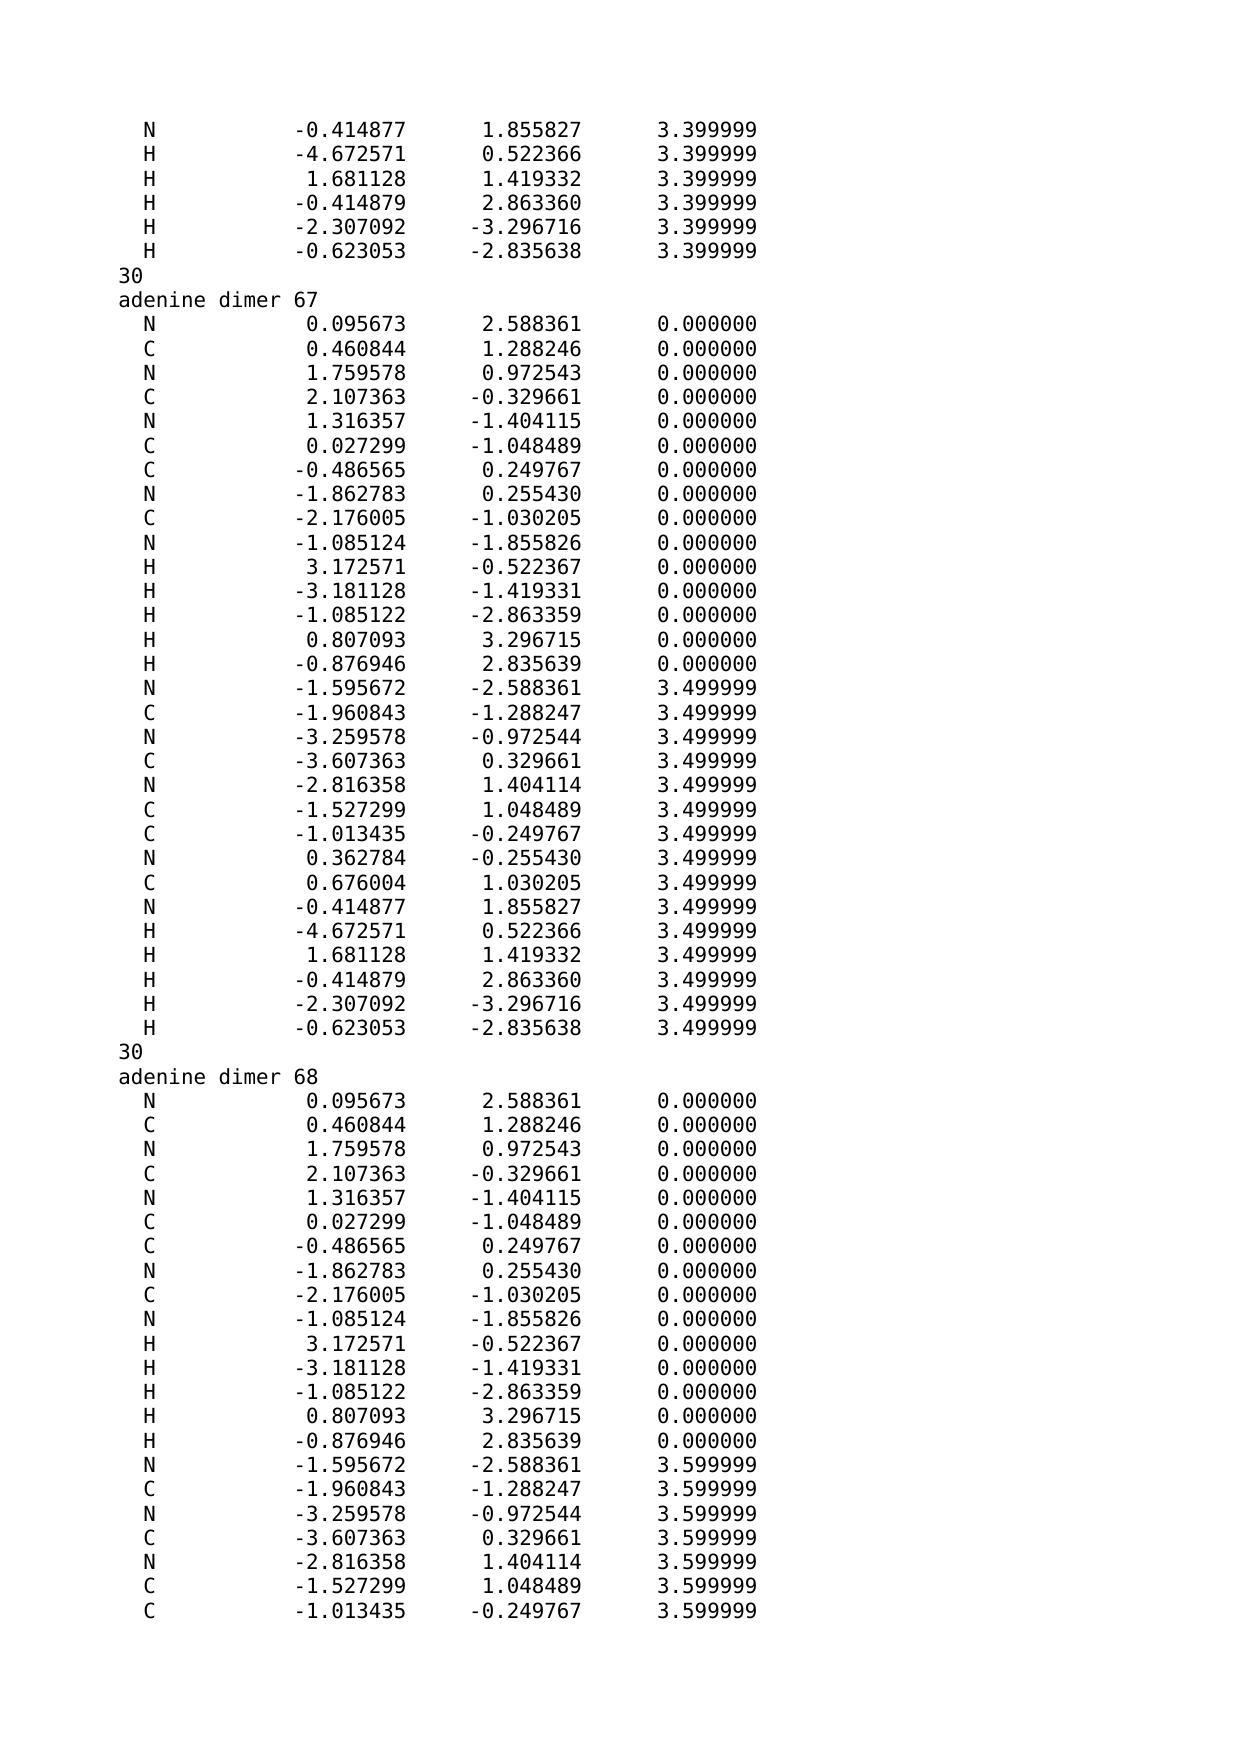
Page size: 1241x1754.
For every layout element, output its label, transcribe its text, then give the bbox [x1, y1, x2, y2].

text N 0.362784 -0.255430 3.499999 [118, 846, 1122, 871]
text N 1.316357 -1.404115 0.000000 [118, 1186, 1122, 1210]
text C -3.607363 0.329661 3.599999 [118, 1526, 1122, 1550]
text H -3.181128 -1.419331 0.000000 [118, 1356, 1122, 1380]
text N -1.862783 0.255430 0.000000 [118, 482, 1122, 506]
text H -2.307092 -3.296716 3.499999 [118, 992, 1122, 1016]
text H -0.623053 -2.835638 3.399999 [118, 239, 1122, 264]
text N -2.816358 1.404114 3.599999 [118, 1550, 1122, 1574]
text C -1.960843 -1.288247 3.499999 [118, 701, 1122, 725]
text N -3.259578 -0.972544 3.499999 [118, 725, 1122, 749]
text H -0.414879 2.863360 3.499999 [118, 968, 1122, 992]
text adenine dimer 67 [118, 288, 1122, 312]
text H -0.623053 -2.835638 3.499999 [118, 1016, 1122, 1040]
text N -2.816358 1.404114 3.499999 [118, 773, 1122, 798]
text C -0.486565 0.249767 0.000000 [118, 458, 1122, 482]
text C -3.607363 0.329661 3.499999 [118, 749, 1122, 773]
text H -0.876946 2.835639 0.000000 [118, 652, 1122, 676]
text N 1.759578 0.972543 0.000000 [118, 361, 1122, 385]
text N -1.085124 -1.855826 0.000000 [118, 531, 1122, 555]
text N 1.316357 -1.404115 0.000000 [118, 409, 1122, 434]
text H -4.672571 0.522366 3.499999 [118, 919, 1122, 943]
text N -1.085124 -1.855826 0.000000 [118, 1307, 1122, 1332]
text 30 [118, 1040, 1122, 1065]
text C 2.107363 -0.329661 0.000000 [118, 385, 1122, 409]
text C 0.027299 -1.048489 0.000000 [118, 1210, 1122, 1234]
text C 2.107363 -0.329661 0.000000 [118, 1162, 1122, 1186]
text H -1.085122 -2.863359 0.000000 [118, 603, 1122, 628]
text C -1.013435 -0.249767 3.599999 [118, 1599, 1122, 1623]
text H 1.681128 1.419332 3.499999 [118, 943, 1122, 968]
text C 0.460844 1.288246 0.000000 [118, 1113, 1122, 1137]
text N -1.595672 -2.588361 3.499999 [118, 676, 1122, 701]
text H 3.172571 -0.522367 0.000000 [118, 1332, 1122, 1356]
text C -2.176005 -1.030205 0.000000 [118, 506, 1122, 531]
text C -1.960843 -1.288247 3.599999 [118, 1477, 1122, 1502]
text H -1.085122 -2.863359 0.000000 [118, 1380, 1122, 1404]
text N -1.862783 0.255430 0.000000 [118, 1259, 1122, 1283]
text N 0.095673 2.588361 0.000000 [118, 312, 1122, 337]
text C 0.676004 1.030205 3.499999 [118, 871, 1122, 895]
text N 0.095673 2.588361 0.000000 [118, 1089, 1122, 1113]
text adenine dimer 68 [118, 1065, 1122, 1089]
text N -1.595672 -2.588361 3.599999 [118, 1453, 1122, 1477]
text H -2.307092 -3.296716 3.399999 [118, 215, 1122, 239]
text H -4.672571 0.522366 3.399999 [118, 142, 1122, 167]
text H -0.414879 2.863360 3.399999 [118, 191, 1122, 215]
text H 0.807093 3.296715 0.000000 [118, 1404, 1122, 1429]
text H 3.172571 -0.522367 0.000000 [118, 555, 1122, 579]
text H -3.181128 -1.419331 0.000000 [118, 579, 1122, 603]
text C -0.486565 0.249767 0.000000 [118, 1234, 1122, 1259]
text H -0.876946 2.835639 0.000000 [118, 1429, 1122, 1453]
text C 0.460844 1.288246 0.000000 [118, 337, 1122, 361]
text N 1.759578 0.972543 0.000000 [118, 1137, 1122, 1162]
text N -3.259578 -0.972544 3.599999 [118, 1502, 1122, 1526]
text C -1.527299 1.048489 3.599999 [118, 1574, 1122, 1599]
text C -1.013435 -0.249767 3.499999 [118, 822, 1122, 846]
text 30 [118, 264, 1122, 288]
text N -0.414877 1.855827 3.499999 [118, 895, 1122, 919]
text N -0.414877 1.855827 3.399999 [118, 118, 1122, 142]
text C -2.176005 -1.030205 0.000000 [118, 1283, 1122, 1307]
text H 1.681128 1.419332 3.399999 [118, 167, 1122, 191]
text C 0.027299 -1.048489 0.000000 [118, 434, 1122, 458]
text C -1.527299 1.048489 3.499999 [118, 798, 1122, 822]
text H 0.807093 3.296715 0.000000 [118, 628, 1122, 652]
